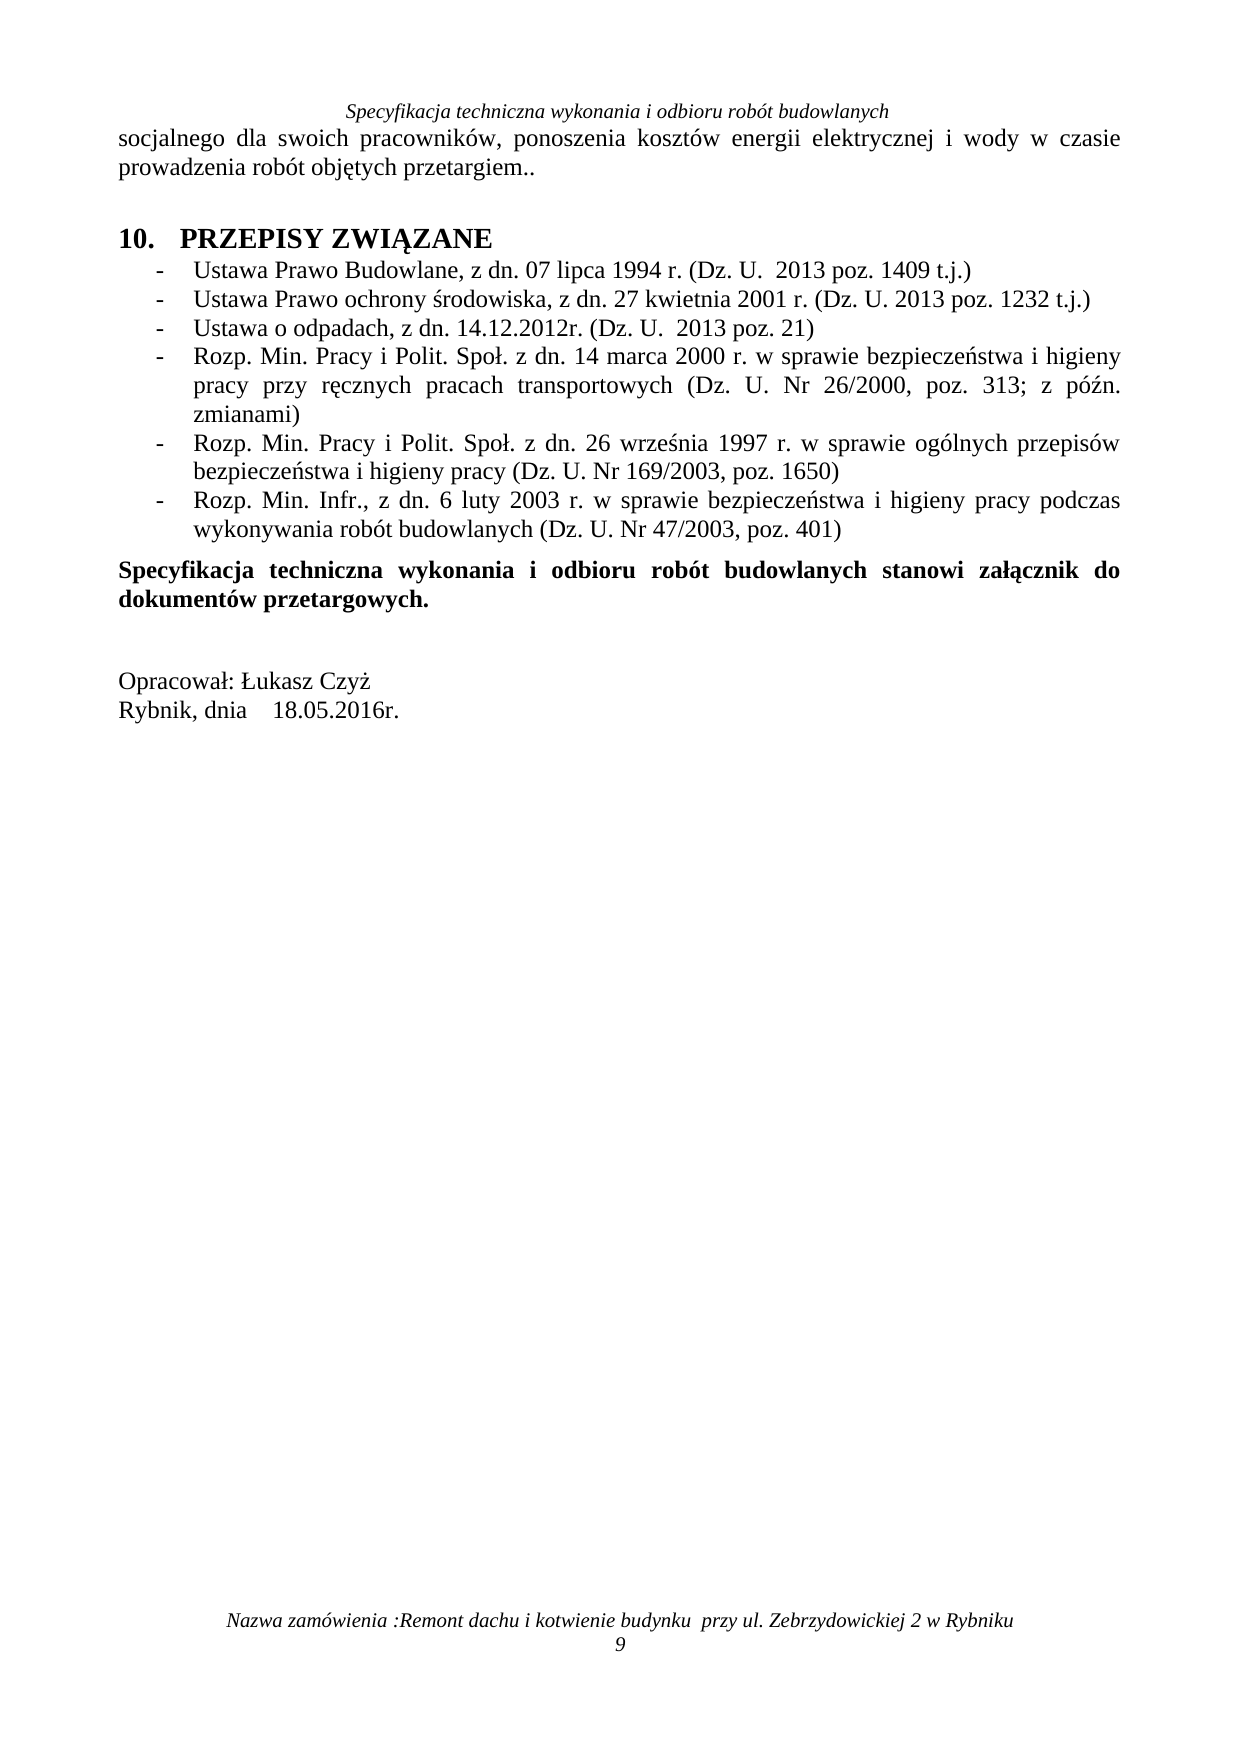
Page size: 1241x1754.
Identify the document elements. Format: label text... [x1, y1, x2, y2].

text Opracował: Łukasz Czyż [118, 666, 1122, 695]
list Ustawa Prawo ochrony środowiska, z dn. 27 kwietnia 2001 r. (Dz. U. 2013 poz. 1232 t.j.) [156, 284, 1122, 313]
list Ustawa o odpadach, z dn. 14.12.2012r. (Dz. U. 2013 poz. 21) [156, 313, 1122, 341]
list Rozp. Min. Pracy i Polit. Społ. z dn. 26 września 1997 r. w sprawie ogólnych przepisów bezpieczeństwa i higieny pracy (Dz. U. Nr 169/2003, poz. 1650) [156, 428, 1122, 485]
text socjalnego dla swoich pracowników, ponoszenia kosztów energii elektrycznej i wody w czasie prowadzenia robót objętych przetargiem.. [118, 123, 1122, 180]
list Rozp. Min. Infr., z dn. 6 luty 2003 r. w sprawie bezpieczeństwa i higieny pracy podczas wykonywania robót budowlanych (Dz. U. Nr 47/2003, poz. 401) [156, 485, 1122, 543]
list Ustawa Prawo Budowlane, z dn. 07 lipca 1994 r. (Dz. U. 2013 poz. 1409 t.j.) [156, 255, 1122, 284]
text Rybnik, dnia 18.05.2016r. [118, 695, 1122, 724]
text 10. PRZEPISY ZWIĄZANE [118, 222, 1122, 255]
list Rozp. Min. Pracy i Polit. Społ. z dn. 14 marca 2000 r. w sprawie bezpieczeństwa i higieny pracy przy ręcznych pracach transportowych (Dz. U. Nr 26/2000, poz. 313; z późn. zmianami) [156, 341, 1122, 428]
text Specyfikacja techniczna wykonania i odbioru robót budowlanych stanowi załącznik do dokumentów przetargowych. [118, 555, 1122, 613]
